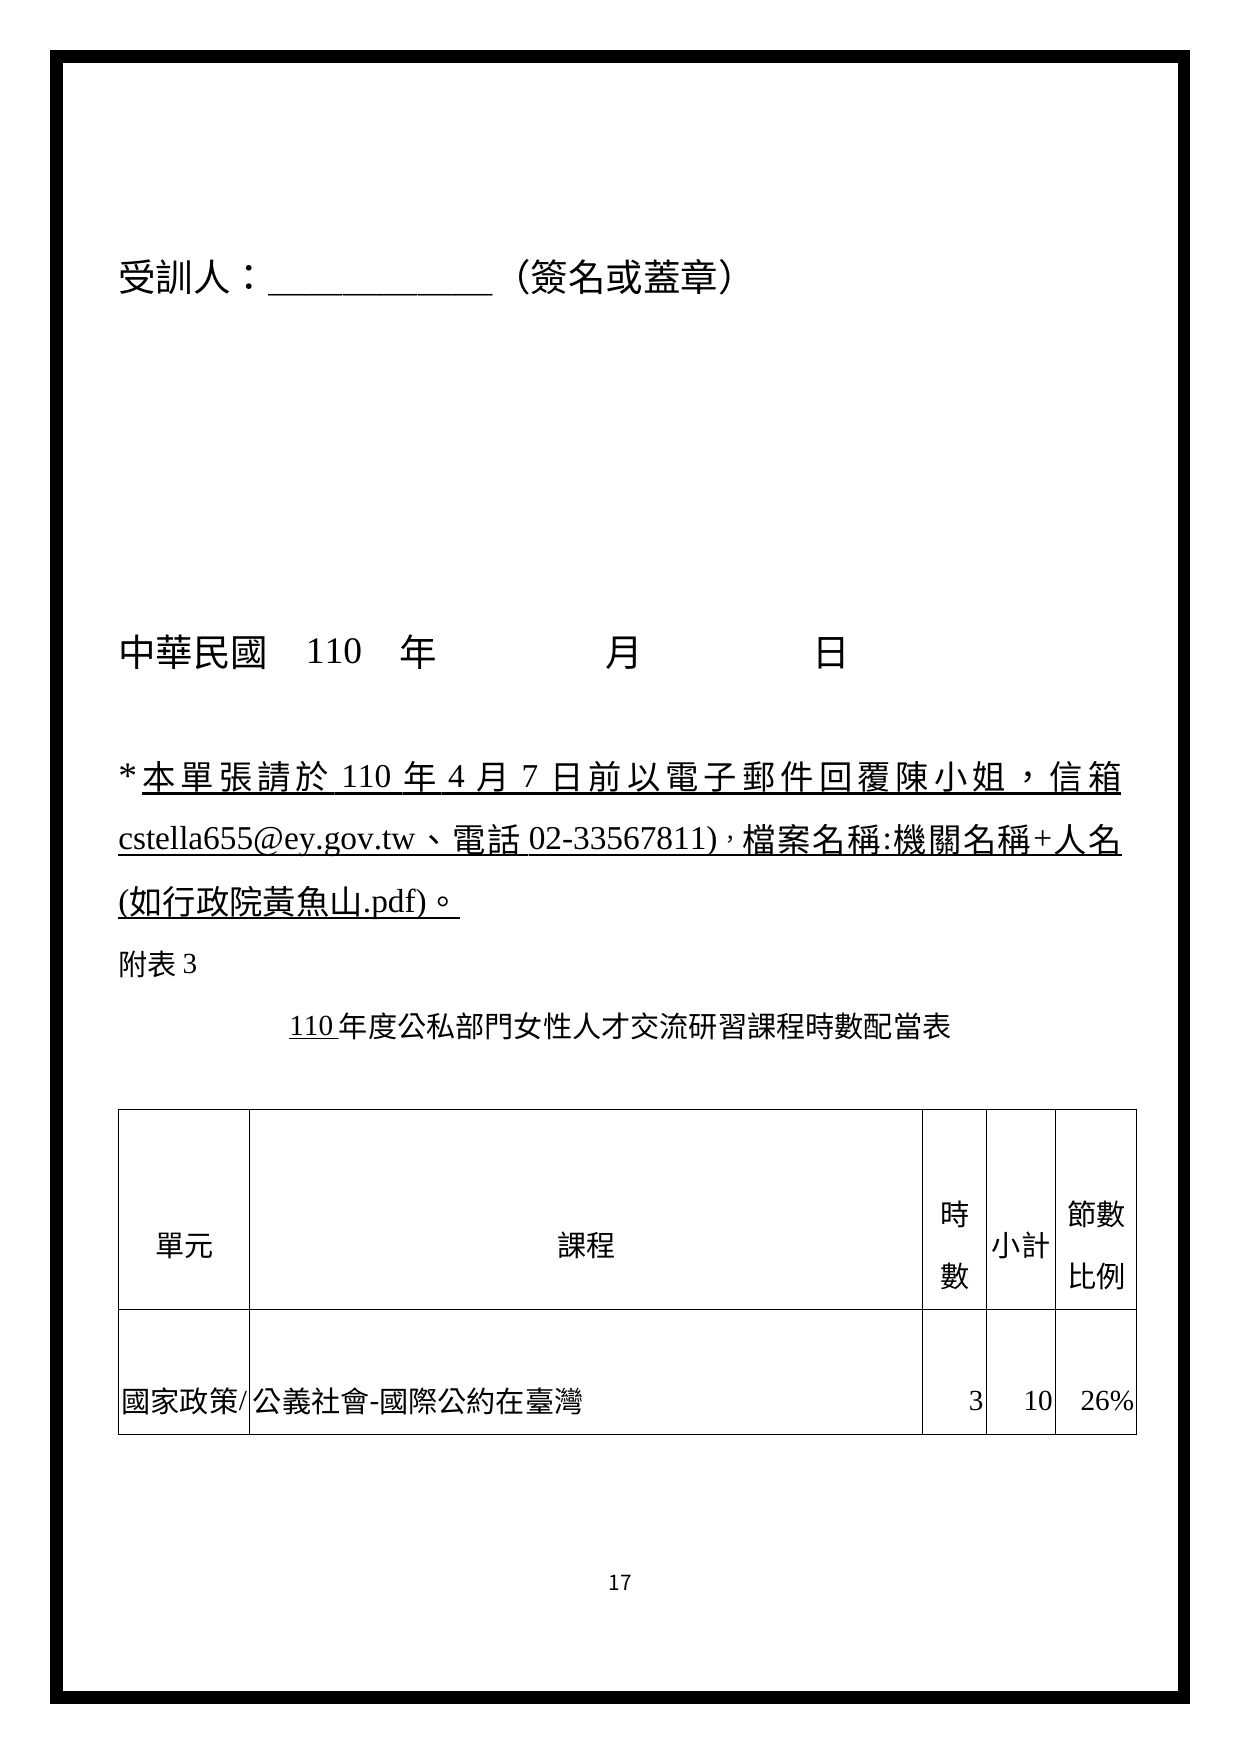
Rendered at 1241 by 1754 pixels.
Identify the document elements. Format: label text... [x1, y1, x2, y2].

table_header 時數 [923, 1110, 986, 1308]
table_header 小計 [987, 1110, 1055, 1308]
table_cell 3 [923, 1310, 986, 1433]
table_header 節數比例 [1056, 1110, 1136, 1308]
text 受訓人：＿＿＿＿＿＿（簽名或蓋章） [118, 233, 1122, 296]
table_cell 10 [987, 1310, 1055, 1433]
text 中華民國 110 年 月 日 [118, 608, 1122, 671]
table_header 課程 [250, 1110, 922, 1308]
text *本單張請於110年4月7日前以電子郵件回覆陳小姐，信箱cstella655@ey.gov.tw、電話02-33567811)，檔案名稱:機關名稱+人名 [118, 733, 1122, 854]
text 附表3 [118, 921, 1122, 983]
table_cell 26% [1056, 1310, 1136, 1433]
table_cell 國家政策/ [119, 1310, 249, 1433]
text (如行政院黃魚山.pdf)。 [118, 856, 1122, 921]
text 110年度公私部門女性人才交流研習課程時數配當表 [118, 983, 1122, 1046]
table_cell 公義社會-國際公約在臺灣 [250, 1310, 922, 1433]
table_header 單元 [119, 1110, 249, 1308]
